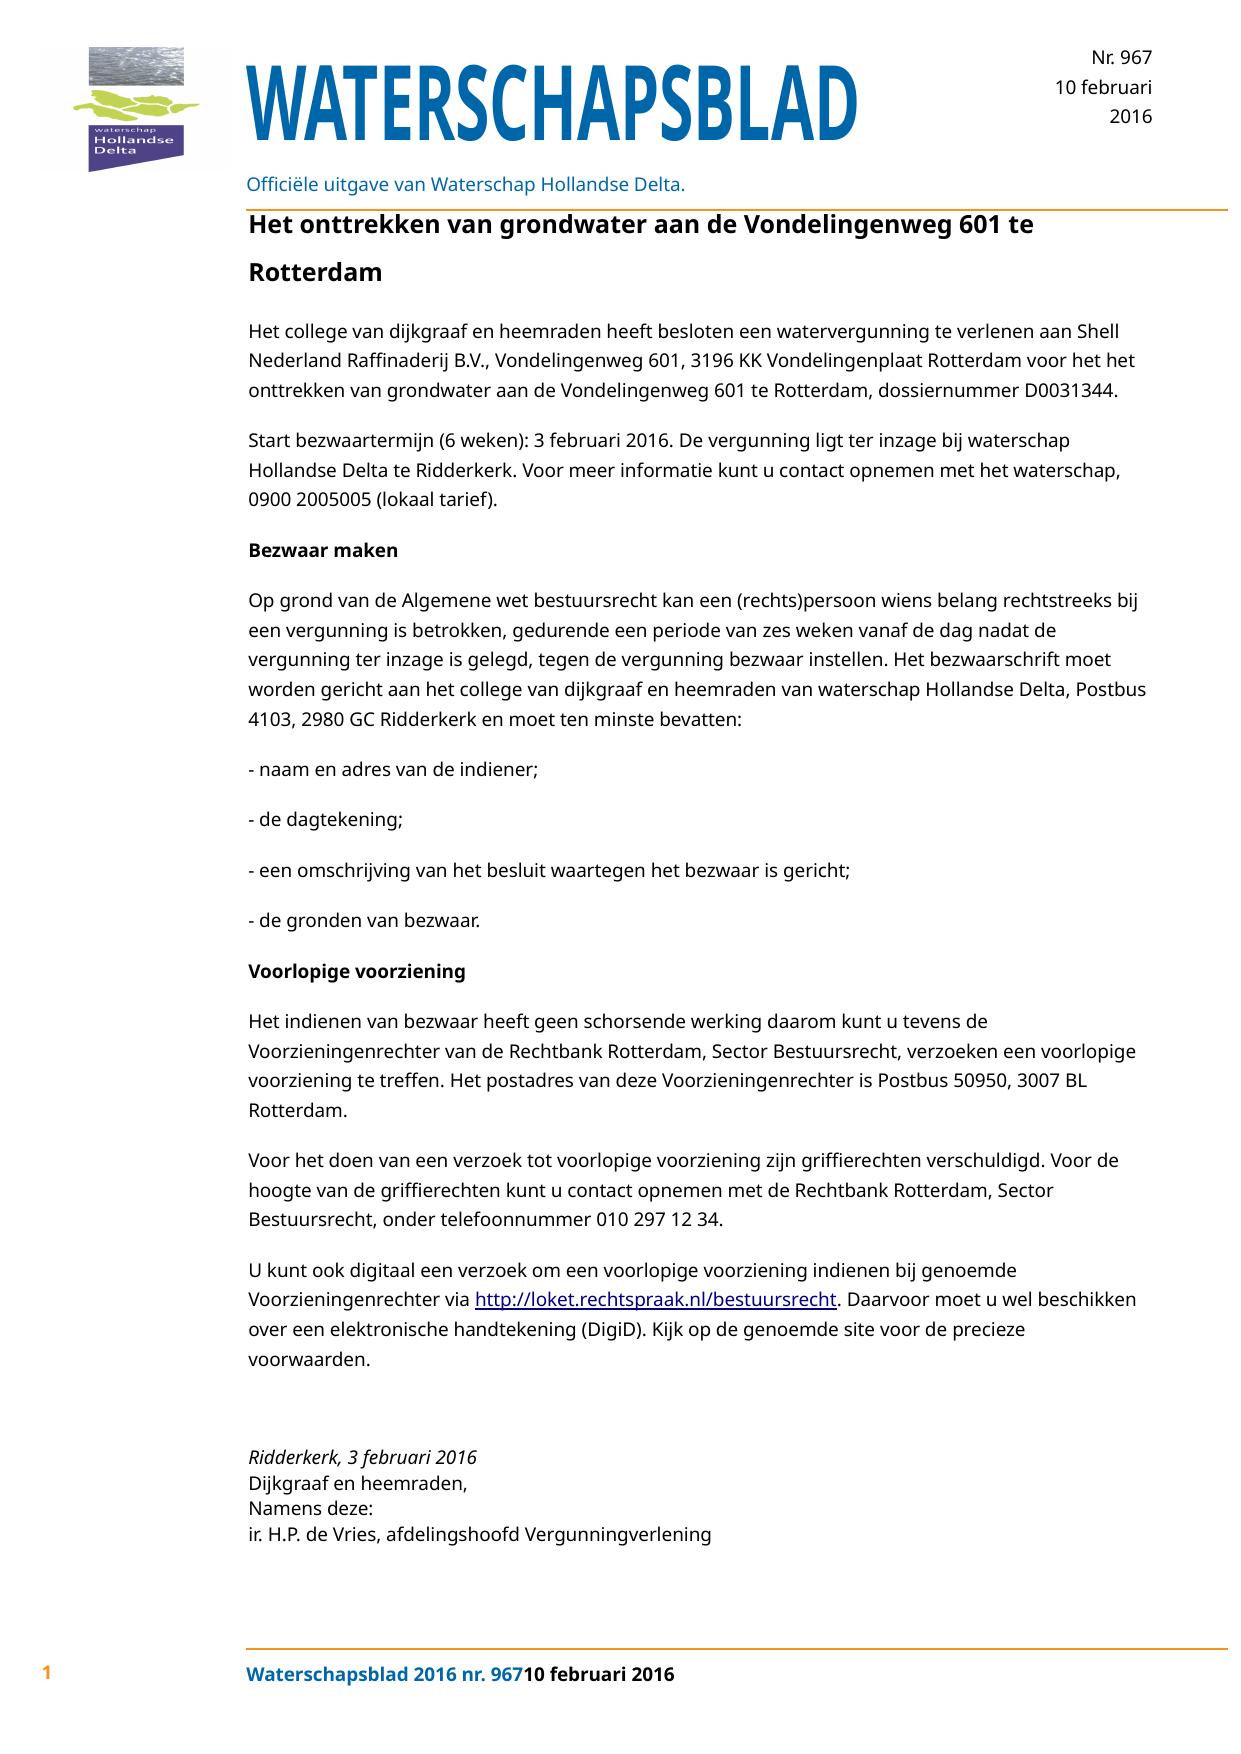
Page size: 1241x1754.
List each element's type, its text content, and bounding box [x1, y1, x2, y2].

picture [41, 47, 231, 172]
text U kunt ook digitaal een verzoek om een voorlopige voorziening indienen bij genoemde Voorzieningenrechter via http://loket.rechtspraak.nl/bestuursrecht. Daarvoor moet u wel beschikken over een elektronische handtekening (DigiD). Kijk op de genoemde site voor de precieze voorwaarden. [248, 1257, 1152, 1372]
text - de dagtekening; [248, 807, 1152, 832]
text Het college van dijkgraaf en heemraden heeft besloten een watervergunning te verlenen aan Shell Nederland Raffinaderij B.V., Vondelingenweg 601, 3196 KK Vondelingenplaat Rotterdam voor het het onttrekken van grondwater aan de Vondelingenweg 601 te Rotterdam, dossiernummer D0031344. [248, 318, 1152, 403]
text ir. H.P. de Vries, afdelingshoofd Vergunningverlening [248, 1521, 1152, 1547]
text Het indienen van bezwaar heeft geen schorsende werking daarom kunt u tevens de Voorzieningenrechter van de Rechtbank Rotterdam, Sector Bestuursrecht, verzoeken een voorlopige voorziening te treffen. Het postadres van deze Voorzieningenrechter is Postbus 50950, 3007 BL Rotterdam. [248, 1008, 1152, 1123]
text Voor het doen van een verzoek tot voorlopige voorziening zijn griffierechten verschuldigd. Voor de hoogte van de griffierechten kunt u contact opnemen met de Rechtbank Rotterdam, Sector Bestuursrecht, onder telefoonnummer 010 297 12 34. [248, 1147, 1152, 1232]
text Ridderkerk, 3 februari 2016 [248, 1444, 1152, 1470]
text - de gronden van bezwaar. [248, 907, 1152, 933]
text Start bezwaartermijn (6 weken): 3 februari 2016. De vergunning ligt ter inzage bij waterschap Hollandse Delta te Ridderkerk. Voor meer informatie kunt u contact opnemen met het waterschap, 0900 2005005 (lokaal tarief). [248, 427, 1152, 512]
text - een omschrijving van het besluit waartegen het bezwaar is gericht; [248, 857, 1152, 883]
text Bezwaar maken [248, 537, 1152, 563]
text Het onttrekken van grondwater aan de Vondelingenweg 601 te Rotterdam [248, 211, 1152, 288]
text Namens deze: [248, 1496, 1152, 1521]
text Dijkgraaf en heemraden, [248, 1470, 1152, 1496]
text Op grond van de Algemene wet bestuursrecht kan een (rechts)persoon wiens belang rechtstreeks bij een vergunning is betrokken, gedurende een periode van zes weken vanaf de dag nadat de vergunning ter inzage is gelegd, tegen de vergunning bezwaar instellen. Het bezwaarschrift moet worden gericht aan het college van dijkgraaf en heemraden van waterschap Hollandse Delta, Postbus 4103, 2980 GC Ridderkerk en moet ten minste bevatten: [248, 587, 1152, 732]
text Voorlopige voorziening [248, 958, 1152, 984]
text - naam en adres van de indiener; [248, 756, 1152, 782]
